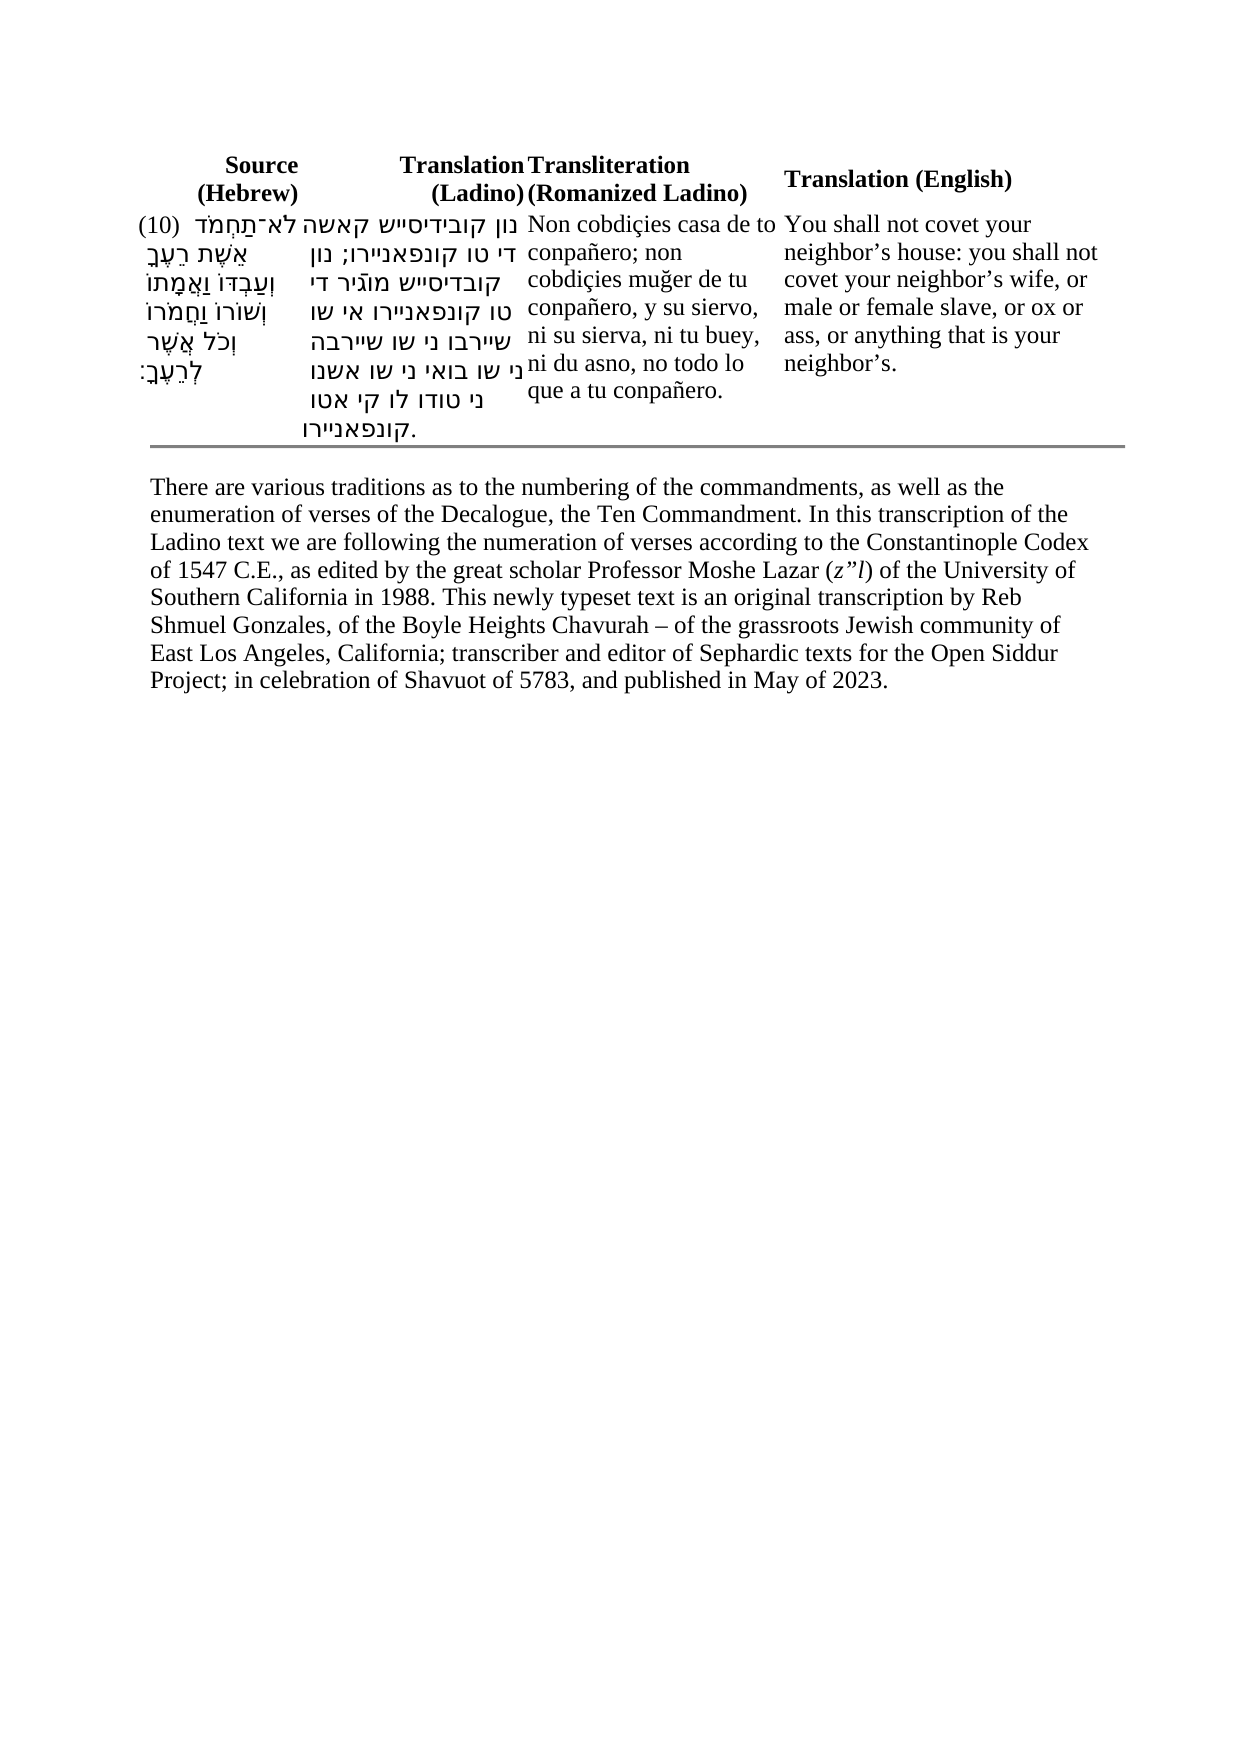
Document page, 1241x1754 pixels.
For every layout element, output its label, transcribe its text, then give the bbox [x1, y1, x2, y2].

text There are various traditions as to the numbering of the commandments, as well as the enumeration of verses of the Decalogue, the Ten Commandment. In this transcription of the Ladino text we are following the numeration of verses according to the Constantinople Codex of 1547 C.E., as edited by the great scholar Professor Moshe Lazar (z”l) of the University of Southern California in 1988. This newly typeset text is an original transcription by Reb Shmuel Gonzales, of the Boyle Heights Chavurah – of the grassroots Jewish community of East Los Angeles, California; transcriber and editor of Sephardic texts for the Open Siddur Project; in celebration of Shavuot of 5783, and published in May of 2023. [150, 473, 1090, 694]
table_header Translation (Ladino) [300, 150, 526, 208]
table_cell נון קובידיסייש קאשה די טו קונפאניירו; נון קובדיסייש מוגֿיר די טו קונפאניירו אי שו שיירבו ני שו שיירבה ני שו בואי ני שו אשנו ני טודו לו קי אטו קונפאניירו. [300, 209, 526, 445]
table_cell Non cobdiçies casa de to conpañero; non cobdiçies muğer de tu conpañero, y su siervo, ni su sierva, ni tu buey, ni du asno, no todo lo que a tu conpañero. [526, 209, 782, 445]
table_cell (10) לֹא־תַחְמֹד אֵשֶׁת רֵעֶךָ וְעַבְדּוֹ וַאֲמָתוֹ וְשׁוֹרוֹ וַחֲמֹרוֹ וְכֹל אֲשֶׁר לְרֵעֶךָ׃ [137, 209, 300, 445]
table_cell You shall not covet your neighbor’s house: you shall not covet your neighbor’s wife, or male or female slave, or ox or ass, or anything that is your neighbor’s. [783, 209, 1104, 445]
table_header Translation (English) [783, 150, 1104, 208]
table_header Source (Hebrew) [137, 150, 300, 208]
table_header Transliteration (Romanized Ladino) [526, 150, 782, 208]
